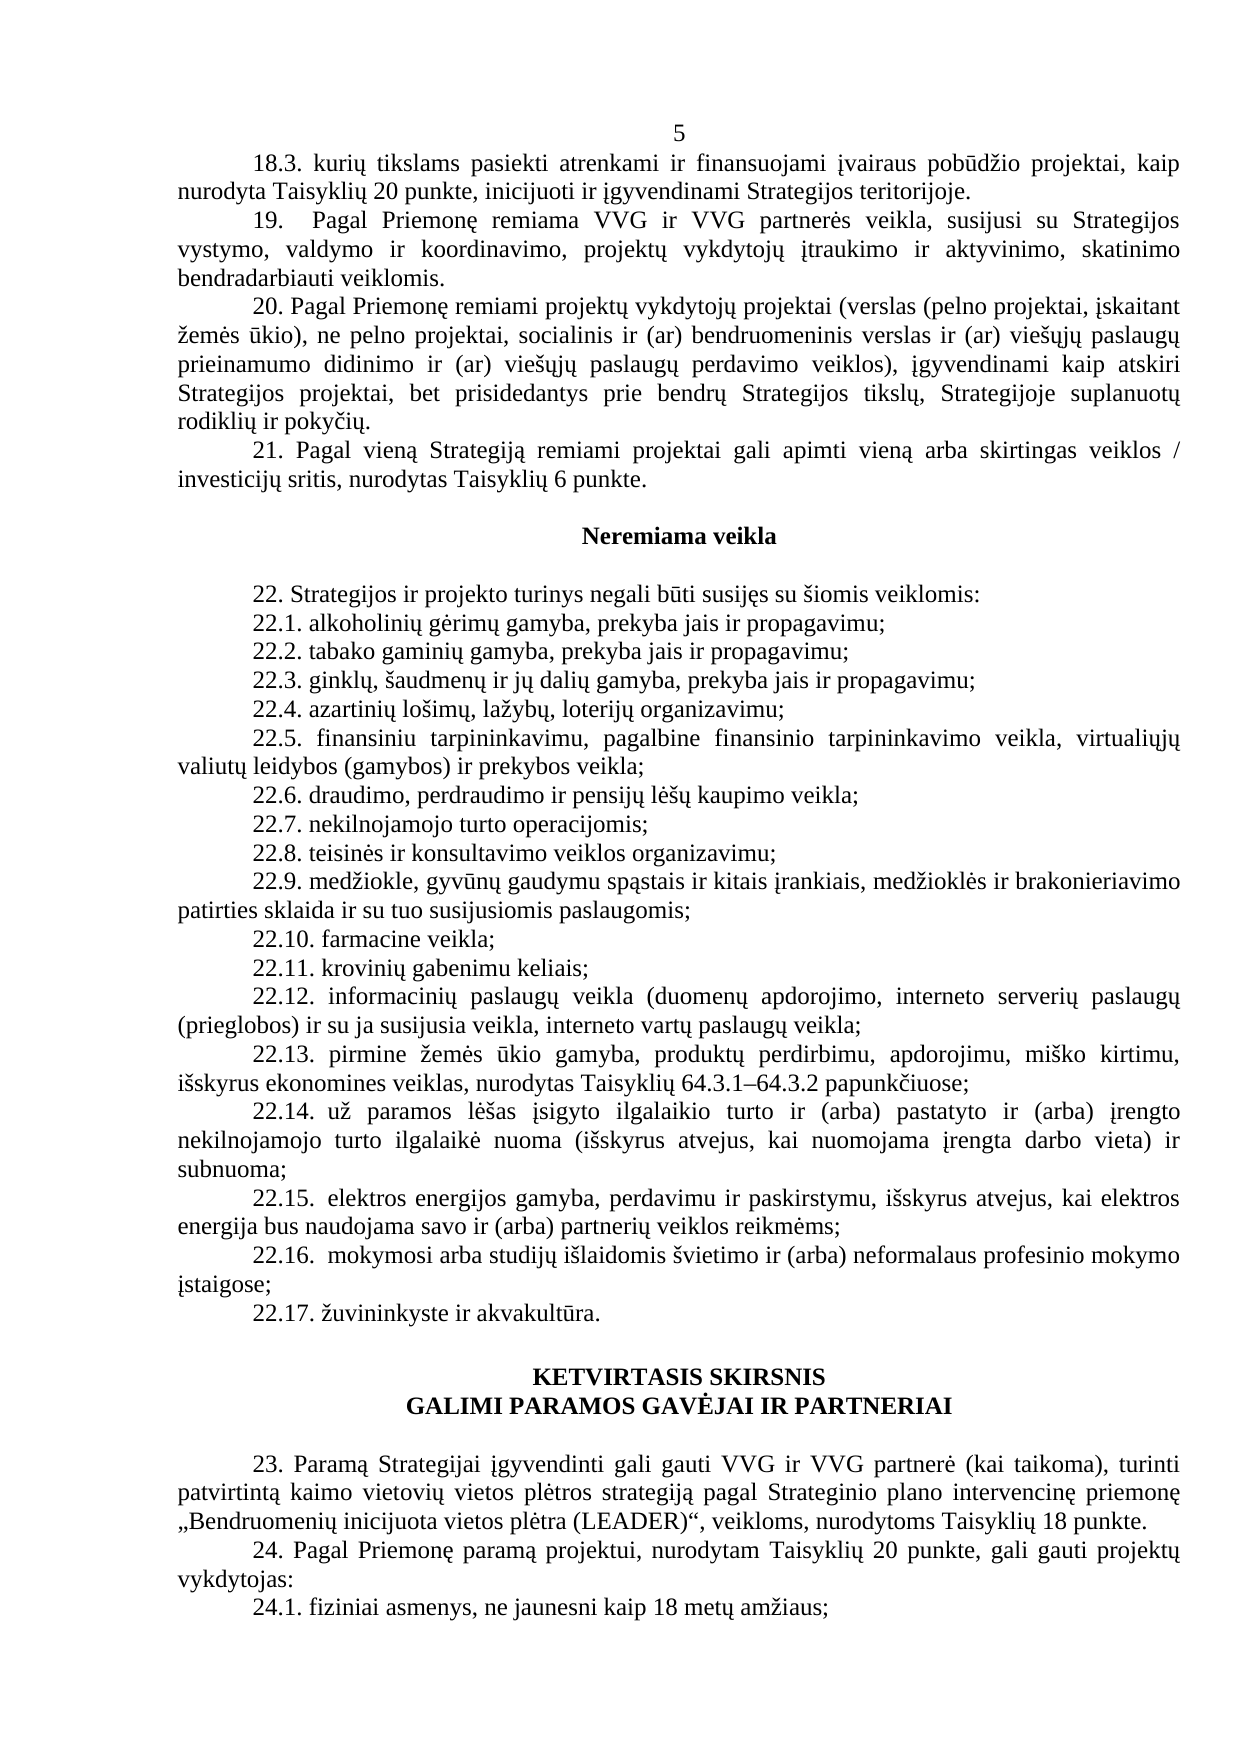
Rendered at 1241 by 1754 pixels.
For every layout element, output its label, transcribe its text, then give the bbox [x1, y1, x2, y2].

text 22.4. azartinių lošimų, lažybų, loterijų organizavimu; [177, 694, 1181, 723]
text 22.5. finansiniu tarpininkavimu, pagalbine finansinio tarpininkavimo veikla, virtualiųjų valiutų leidybos (gamybos) ir prekybos veikla; [177, 723, 1181, 780]
text 22.12. informacinių paslaugų veikla (duomenų apdorojimo, interneto serverių paslaugų (prieglobos) ir su ja susijusia veikla, interneto vartų paslaugų veikla; [177, 981, 1181, 1039]
text 22.11. krovinių gabenimu keliais; [177, 953, 1181, 981]
text 22.7. nekilnojamojo turto operacijomis; [177, 809, 1181, 838]
text 22.14. už paramos lėšas įsigyto ilgalaikio turto ir (arba) pastatyto ir (arba) įrengto nekilnojamojo turto ilgalaikė nuoma (išskyrus atvejus, kai nuomojama įrengta darbo vieta) ir subnuoma; [177, 1096, 1181, 1183]
text 21. Pagal vieną Strategiją remiami projektai gali apimti vieną arba skirtingas veiklos / investicijų sritis, nurodytas Taisyklių 6 punkte. [177, 435, 1181, 493]
text 22.9. medžiokle, gyvūnų gaudymu spąstais ir kitais įrankiais, medžioklės ir brakonieriavimo patirties sklaida ir su tuo susijusiomis paslaugomis; [177, 866, 1181, 924]
text 22.10. farmacine veikla; [177, 924, 1181, 953]
text 19. Pagal Priemonę remiama VVG ir VVG partnerės veikla, susijusi su Strategijos vystymo, valdymo ir koordinavimo, projektų vykdytojų įtraukimo ir aktyvinimo, skatinimo bendradarbiauti veiklomis. [177, 205, 1181, 291]
text GALIMI PARAMOS GAVĖJAI IR PARTNERIAI [177, 1391, 1181, 1420]
text 22.1. alkoholinių gėrimų gamyba, prekyba jais ir propagavimu; [177, 608, 1181, 636]
text 22.13. pirmine žemės ūkio gamyba, produktų perdirbimu, apdorojimu, miško kirtimu, išskyrus ekonomines veiklas, nurodytas Taisyklių 64.3.1–64.3.2 papunkčiuose; [177, 1039, 1181, 1096]
text 18.3. kurių tikslams pasiekti atrenkami ir finansuojami įvairaus pobūdžio projektai, kaip nurodyta Taisyklių 20 punkte, inicijuoti ir įgyvendinami Strategijos teritorijoje. [177, 148, 1181, 205]
text 22.15. elektros energijos gamyba, perdavimu ir paskirstymu, išskyrus atvejus, kai elektros energija bus naudojama savo ir (arba) partnerių veiklos reikmėms; [177, 1183, 1181, 1240]
text 22.8. teisinės ir konsultavimo veiklos organizavimu; [177, 838, 1181, 866]
text 23. Paramą Strategijai įgyvendinti gali gauti VVG ir VVG partnerė (kai taikoma), turinti patvirtintą kaimo vietovių vietos plėtros strategiją pagal Strateginio plano intervencinę priemonę „Bendruomenių inicijuota vietos plėtra (LEADER)“, veikloms, nurodytoms Taisyklių 18 punkte. [177, 1449, 1181, 1535]
text 22.2. tabako gaminių gamyba, prekyba jais ir propagavimu; [177, 636, 1181, 665]
text KETVIRTASIS SKIRSNIS [177, 1362, 1181, 1391]
text Neremiama veikla [177, 521, 1181, 550]
text 20. Pagal Priemonę remiami projektų vykdytojų projektai (verslas (pelno projektai, įskaitant žemės ūkio), ne pelno projektai, socialinis ir (ar) bendruomeninis verslas ir (ar) viešųjų paslaugų prieinamumo didinimo ir (ar) viešųjų paslaugų perdavimo veiklos), įgyvendinami kaip atskiri Strategijos projektai, bet prisidedantys prie bendrų Strategijos tikslų, Strategijoje suplanuotų rodiklių ir pokyčių. [177, 291, 1181, 435]
text 24. Pagal Priemonę paramą projektui, nurodytam Taisyklių 20 punkte, gali gauti projektų vykdytojas: [177, 1535, 1181, 1592]
text 22.3. ginklų, šaudmenų ir jų dalių gamyba, prekyba jais ir propagavimu; [177, 665, 1181, 694]
text 22.6. draudimo, perdraudimo ir pensijų lėšų kaupimo veikla; [177, 780, 1181, 809]
text 22.16. mokymosi arba studijų išlaidomis švietimo ir (arba) neformalaus profesinio mokymo įstaigose; [177, 1240, 1181, 1298]
text 22.17. žuvininkyste ir akvakultūra. [177, 1298, 1181, 1326]
text 24.1. fiziniai asmenys, ne jaunesni kaip 18 metų amžiaus; [177, 1592, 1181, 1621]
text 22. Strategijos ir projekto turinys negali būti susijęs su šiomis veiklomis: [177, 579, 1181, 608]
